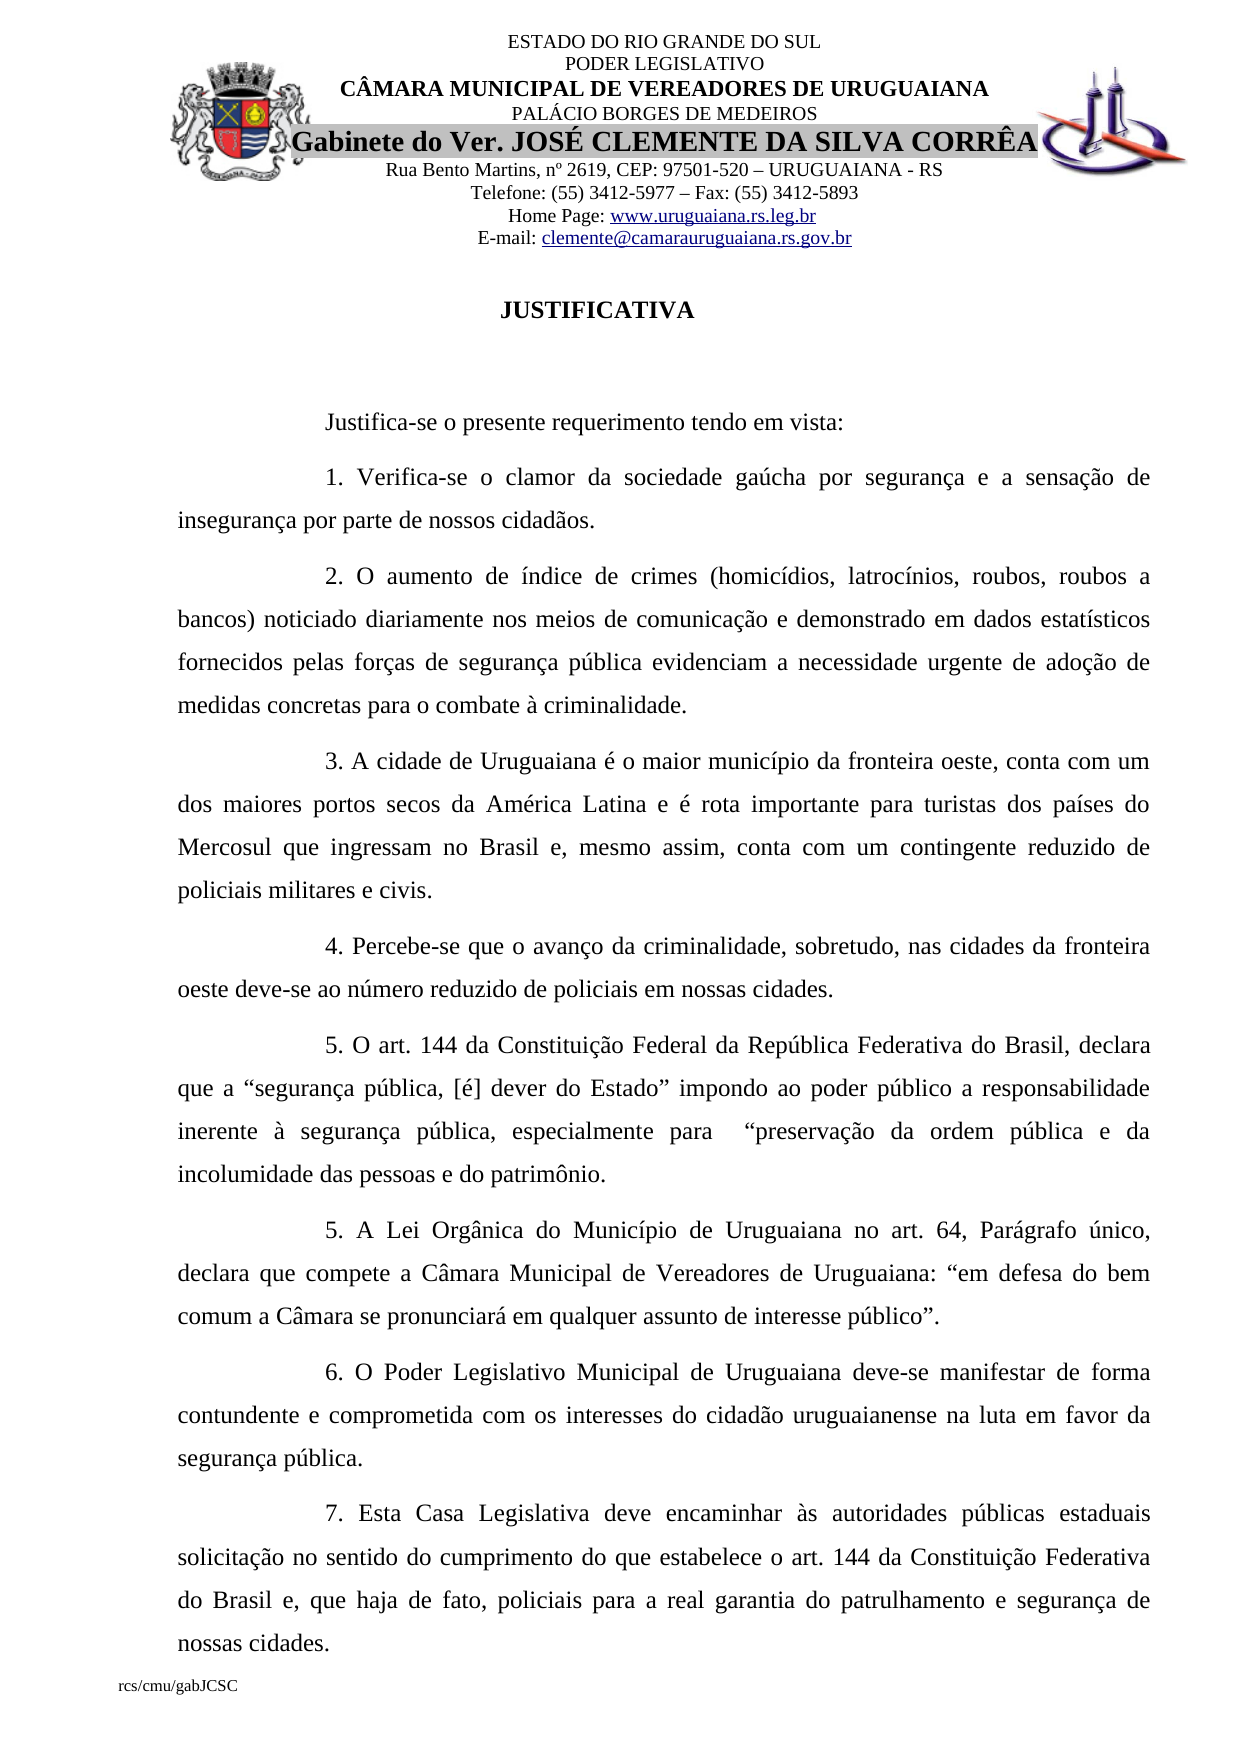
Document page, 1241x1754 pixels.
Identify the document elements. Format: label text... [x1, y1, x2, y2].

text 5. A Lei Orgânica do Município de Uruguaiana no art. 64, Parágrafo único, declara que compete a Câmara Municipal de Vereadores de Uruguaiana: “em defesa do bem comum a Câmara se pronunciará em qualquer assunto de interesse público”. [177, 1215, 1152, 1330]
picture [1032, 62, 1189, 181]
text 5. O art. 144 da Constituição Federal da República Federativa do Brasil, declara que a “segurança pública, [é] dever do Estado” impondo ao poder público a responsabilidade inerente à segurança pública, especialmente para “preservação da ordem pública e da incolumidade das pessoas e do patrimônio. [177, 1030, 1152, 1188]
text 6. O Poder Legislativo Municipal de Uruguaiana deve-se manifestar de forma contundente e comprometida com os interesses do cidadão uruguaianense na luta em favor da segurança pública. [177, 1357, 1152, 1472]
text 3. A cidade de Uruguaiana é o maior município da fronteira oeste, conta com um dos maiores portos secos da América Latina e é rota importante para turistas dos países do Mercosul que ingressam no Brasil e, mesmo assim, conta com um contingente reduzido de policiais militares e civis. [177, 746, 1152, 904]
text 7. Esta Casa Legislativa deve encaminhar às autoridades públicas estaduais solicitação no sentido do cumprimento do que estabelece o art. 144 da Constituição Federativa do Brasil e, que haja de fato, policiais para a real garantia do patrulhamento e segurança de nossas cidades. [177, 1498, 1152, 1657]
picture [170, 62, 313, 181]
text 1. Verifica-se o clamor da sociedade gaúcha por segurança e a sensação de insegurança por parte de nossos cidadãos. [177, 462, 1152, 534]
text Justifica-se o presente requerimento tendo em vista: [177, 407, 1152, 435]
text 4. Percebe-se que o avanço da criminalidade, sobretudo, nas cidades da fronteira oeste deve-se ao número reduzido de policiais em nossas cidades. [177, 931, 1152, 1003]
text JUSTIFICATIVA [177, 295, 1152, 324]
text 2. O aumento de índice de crimes (homicídios, latrocínios, roubos, roubos a bancos) noticiado diariamente nos meios de comunicação e demonstrado em dados estatísticos fornecidos pelas forças de segurança pública evidenciam a necessidade urgente de adoção de medidas concretas para o combate à criminalidade. [177, 561, 1152, 719]
